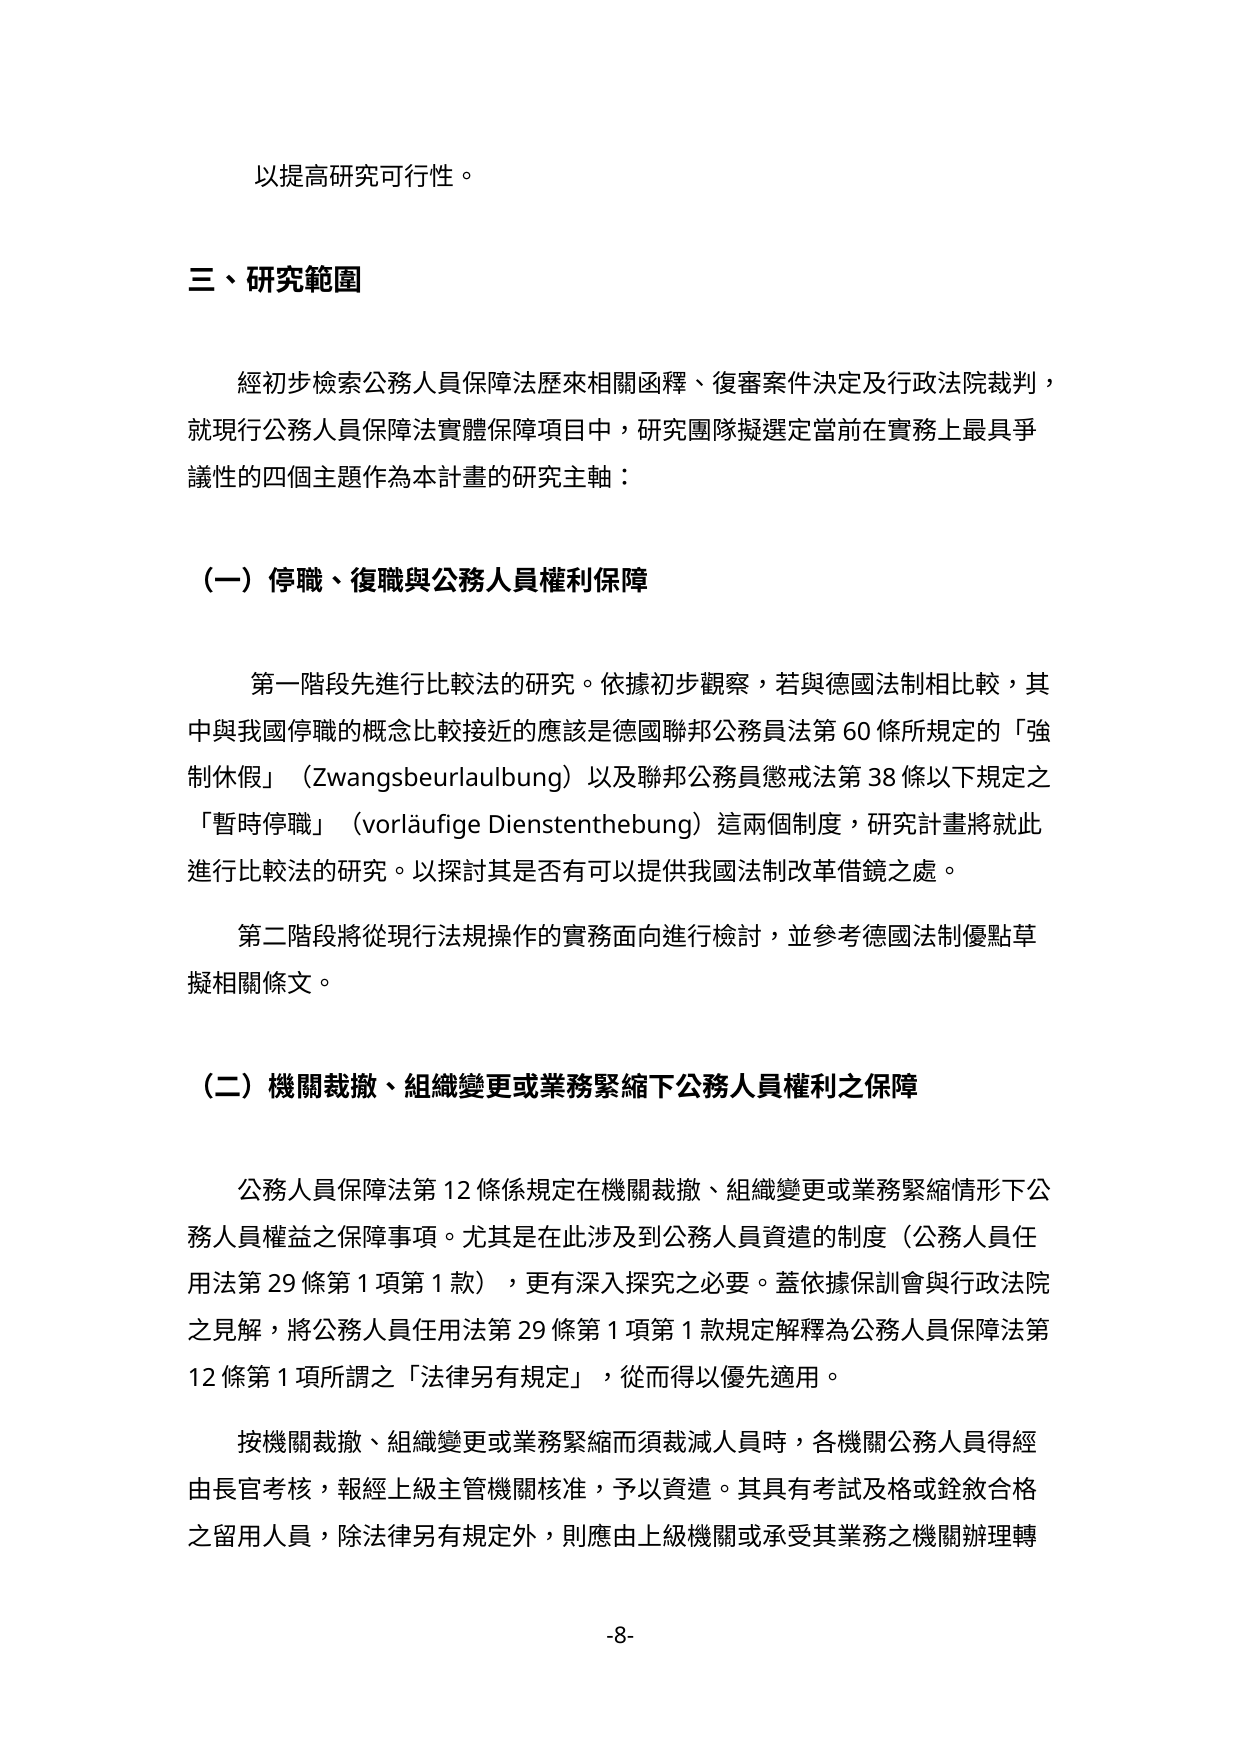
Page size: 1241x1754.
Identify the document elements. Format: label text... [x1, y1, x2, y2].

text 三、研究範圍 [187, 234, 1053, 309]
text 公務人員保障法第12條係規定在機關裁撤、組織變更或業務緊縮情形下公務人員權益之保障事項。尤其是在此涉及到公務人員資遣的制度（公務人員任用法第29條第1項第1款），更有深入探究之必要。蓋依據保訓會與行政法院之見解，將公務人員任用法第29條第1項第1款規定解釋為公務人員保障法第12條第1項所謂之「法律另有規定」，從而得以優先適用。 [187, 1163, 1053, 1388]
text 經初步檢索公務人員保障法歷來相關函釋、復審案件決定及行政法院裁判，就現行公務人員保障法實體保障項目中，研究團隊擬選定當前在實務上最具爭議性的四個主題作為本計畫的研究主軸： [187, 357, 1053, 488]
text 第一階段先進行比較法的研究。依據初步觀察，若與德國法制相比較，其中與我國停職的概念比較接近的應該是德國聯邦公務員法第60條所規定的「強制休假」（Zwangsbeurlaulbung）以及聯邦公務員懲戒法第38條以下規定之「暫時停職」（vorläufige Dienstenthebung）這兩個制度，研究計畫將就此進行比較法的研究。以探討其是否有可以提供我國法制改革借鏡之處。 [187, 657, 1053, 882]
text 以提高研究可行性。 [237, 150, 1053, 187]
text （二）機關裁撤、組織變更或業務緊縮下公務人員權利之保障 [187, 1041, 1053, 1116]
text 按機關裁撤、組織變更或業務緊縮而須裁減人員時，各機關公務人員得經由長官考核，報經上級主管機關核准，予以資遣。其具有考試及格或銓敘合格之留用人員，除法律另有規定外，則應由上級機關或承受其業務之機關辦理轉 [187, 1416, 1053, 1547]
text 第二階段將從現行法規操作的實務面向進行檢討，並參考德國法制優點草擬相關條文。 [187, 910, 1053, 994]
text （一）停職、復職與公務人員權利保障 [187, 535, 1053, 610]
